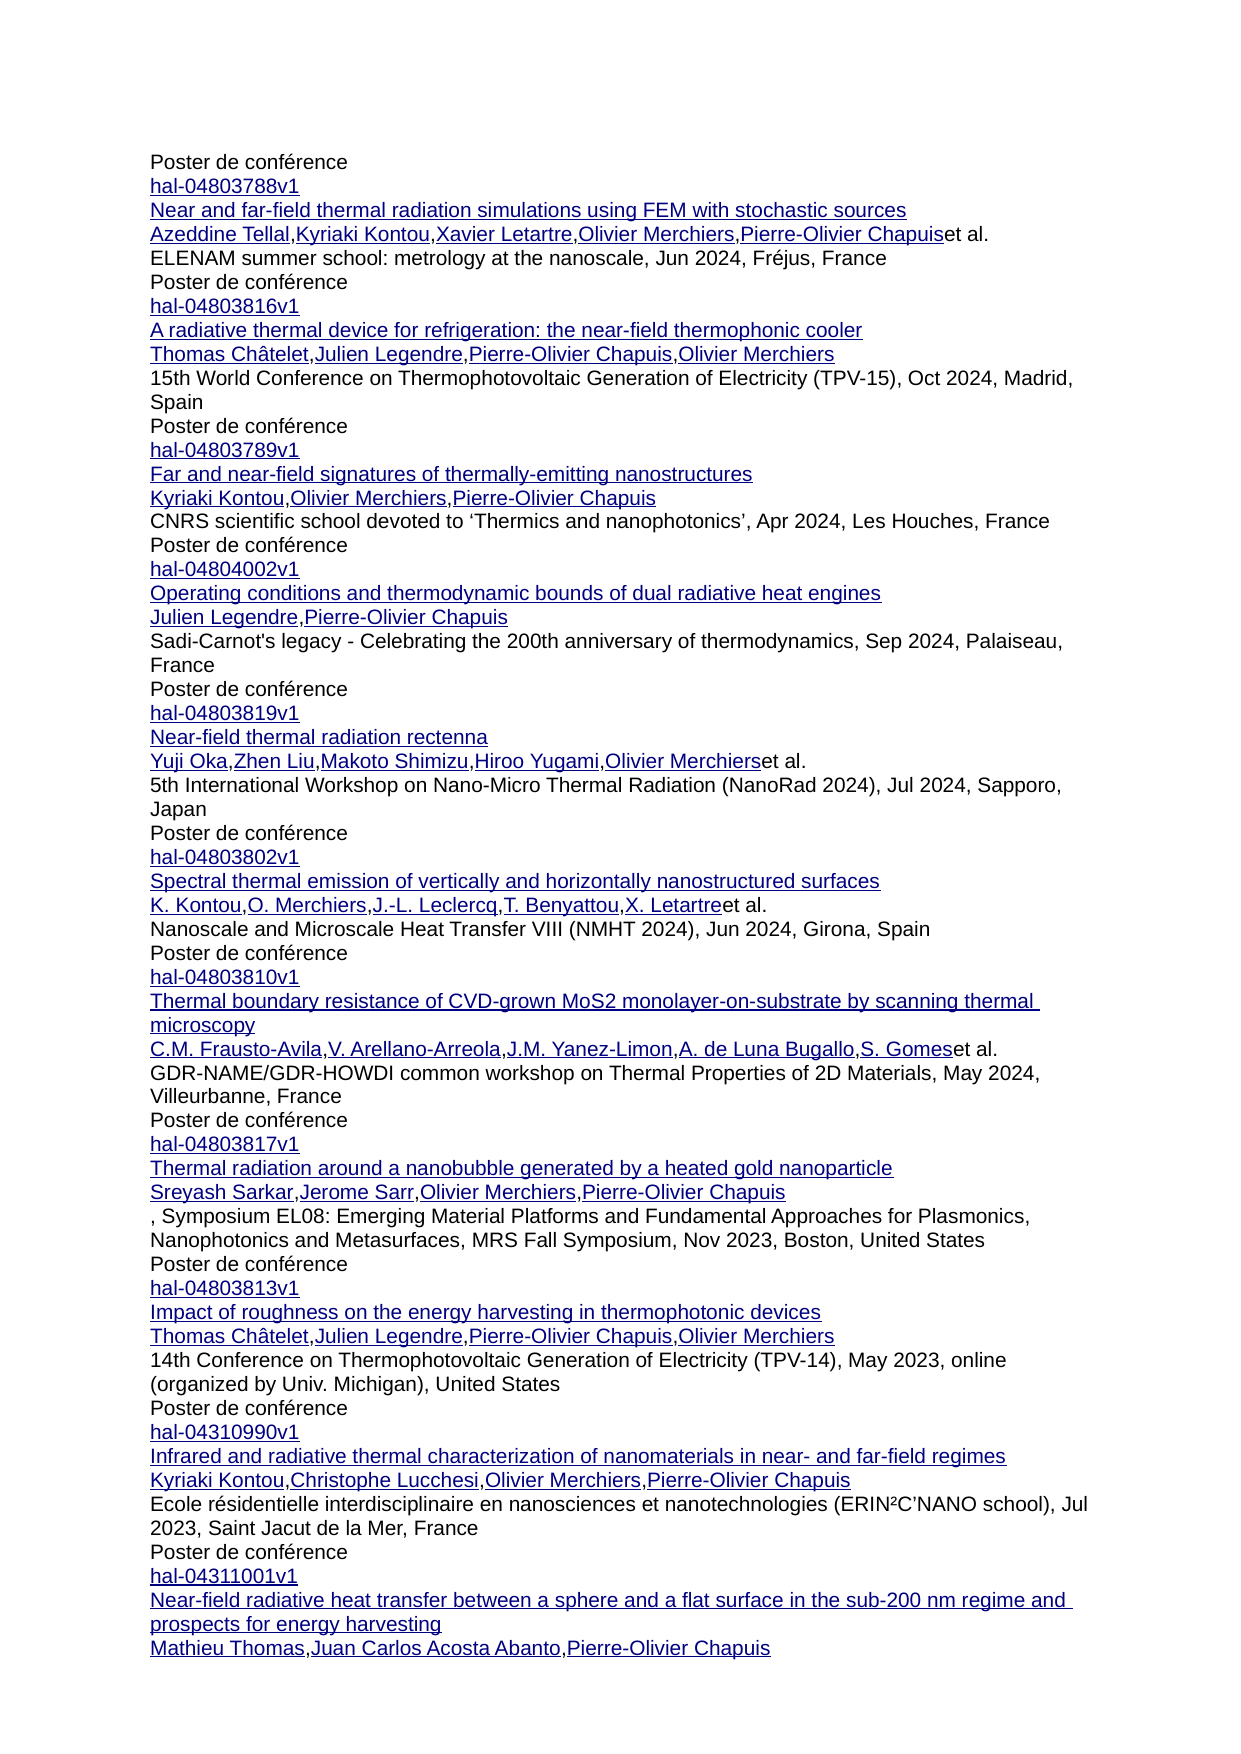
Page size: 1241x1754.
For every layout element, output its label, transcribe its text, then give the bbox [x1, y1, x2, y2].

table_cell Infrared and radiative thermal characterization of nanomaterials in near- and far-field regimes Kyriaki Kontou,Christophe Lucchesi,Olivier Merchiers,Pierre-Olivier Chapuis Ecole résidentielle interdisciplinaire en nanosciences et nanotechnologies (ERIN²C’NANO school), Jul 2023, Saint Jacut de la Mer, France Poster de conférence hal-04311001v1 [150, 1444, 1090, 1587]
table_cell Near-field radiative heat transfer between a sphere and a flat surface in the sub-200 nm regime and prospects for energy harvesting Mathieu Thomas,Juan Carlos Acosta Abanto,Pierre-Olivier Chapuis [150, 1588, 1090, 1659]
table_cell Operating conditions and thermodynamic bounds of dual radiative heat engines Julien Legendre,Pierre-Olivier Chapuis Sadi-Carnot's legacy - Celebrating the 200th anniversary of thermodynamics, Sep 2024, Palaiseau, France Poster de conférence hal-04803819v1 [150, 581, 1090, 725]
table_cell A radiative thermal device for refrigeration: the near-field thermophonic cooler Thomas Châtelet,Julien Legendre,Pierre-Olivier Chapuis,Olivier Merchiers 15th World Conference on Thermophotovoltaic Generation of Electricity (TPV-15), Oct 2024, Madrid, Spain Poster de conférence hal-04803789v1 [150, 318, 1090, 461]
table_cell Thermal boundary resistance of CVD-grown MoS2 monolayer-on-substrate by scanning thermal microscopy C.M. Frausto-Avila,V. Arellano-Arreola,J.M. Yanez-Limon,A. de Luna Bugallo,S. Gomeset al. GDR-NAME/GDR-HOWDI common workshop on Thermal Properties of 2D Materials, May 2024, Villeurbanne, France Poster de conférence hal-04803817v1 [150, 989, 1090, 1156]
table_cell Impact of roughness on the energy harvesting in thermophotonic devices Thomas Châtelet,Julien Legendre,Pierre-Olivier Chapuis,Olivier Merchiers 14th Conference on Thermophotovoltaic Generation of Electricity (TPV-14), May 2023, online (organized by Univ. Michigan), United States Poster de conférence hal-04310990v1 [150, 1300, 1090, 1444]
table_cell Near and far-field thermal radiation simulations using FEM with stochastic sources Azeddine Tellal,Kyriaki Kontou,Xavier Letartre,Olivier Merchiers,Pierre-Olivier Chapuiset al. ELENAM summer school: metrology at the nanoscale, Jun 2024, Fréjus, France Poster de conférence hal-04803816v1 [150, 198, 1090, 318]
table_cell Far and near-field signatures of thermally-emitting nanostructures Kyriaki Kontou,Olivier Merchiers,Pierre-Olivier Chapuis CNRS scientific school devoted to ‘Thermics and nanophotonics’, Apr 2024, Les Houches, France Poster de conférence hal-04804002v1 [150, 461, 1090, 581]
table_cell Thermal radiation around a nanobubble generated by a heated gold nanoparticle Sreyash Sarkar,Jerome Sarr,Olivier Merchiers,Pierre-Olivier Chapuis , Symposium EL08: Emerging Material Platforms and Fundamental Approaches for Plasmonics, Nanophotonics and Metasurfaces, MRS Fall Symposium, Nov 2023, Boston, United States Poster de conférence hal-04803813v1 [150, 1156, 1090, 1300]
table_cell Poster de conférence hal-04803788v1 [150, 150, 1090, 198]
table_cell Near-field thermal radiation rectenna Yuji Oka,Zhen Liu,Makoto Shimizu,Hiroo Yugami,Olivier Merchierset al. 5th International Workshop on Nano-Micro Thermal Radiation (NanoRad 2024), Jul 2024, Sapporo, Japan Poster de conférence hal-04803802v1 [150, 725, 1090, 869]
table_cell Spectral thermal emission of vertically and horizontally nanostructured surfaces K. Kontou,O. Merchiers,J.-L. Leclercq,T. Benyattou,X. Letartreet al. Nanoscale and Microscale Heat Transfer VIII (NMHT 2024), Jun 2024, Girona, Spain Poster de conférence hal-04803810v1 [150, 869, 1090, 988]
